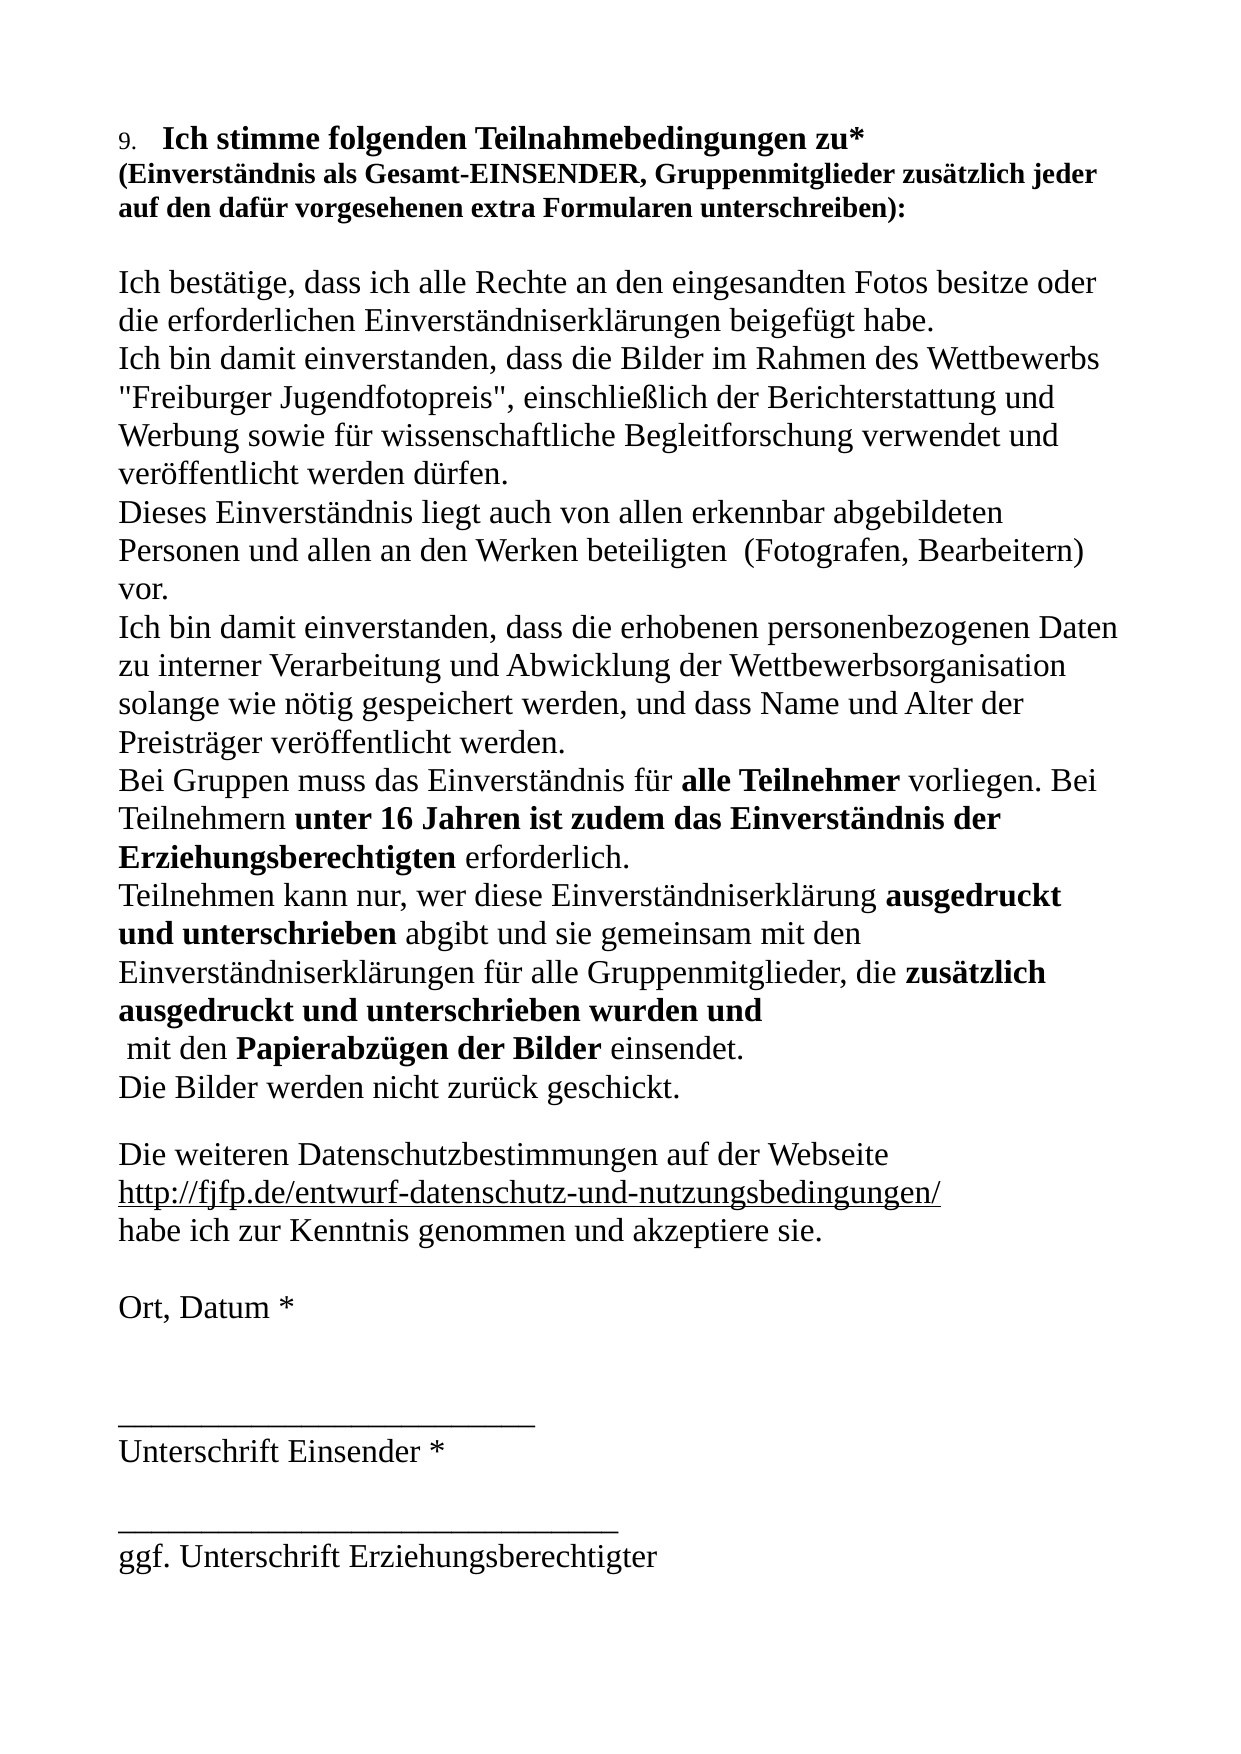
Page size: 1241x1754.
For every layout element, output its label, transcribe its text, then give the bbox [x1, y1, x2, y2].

text Bei Gruppen muss das Einverständnis für alle Teilnehmer vorliegen. Bei Teilnehmern unter 16 Jahren ist zudem das Einverständnis der Erziehungsberechtigten erforderlich. [118, 760, 1122, 875]
text Ich bin damit einverstanden, dass die erhobenen personenbezogenen Daten zu interner Verarbeitung und Abwicklung der Wettbewerbsorganisation solange wie nötig gespeichert werden, und dass Name und Alter der Preisträger veröffentlicht werden. [118, 607, 1122, 760]
text Teilnehmen kann nur, wer diese Einverständniserklärung ausgedruckt und unterschrieben abgibt und sie gemeinsam mit den Einverständniserklärungen für alle Gruppenmitglieder, die zusätzlich ausgedruckt und unterschrieben wurden und [118, 875, 1122, 1028]
list Ich stimme folgenden Teilnahmebedingungen zu* [118, 118, 1122, 156]
text Dieses Einverständnis liegt auch von allen erkennbar abgebildeten Personen und allen an den Werken beteiligten (Fotografen, Bearbeitern) vor. [118, 492, 1122, 607]
text ______________________________ [118, 1498, 1122, 1536]
text mit den Papierabzügen der Bilder einsendet. Die Bilder werden nicht zurück geschickt. [118, 1028, 1122, 1105]
text Die weiteren Datenschutzbestimmungen auf der Webseite [118, 1134, 1122, 1172]
text Unterschrift Einsender * [118, 1431, 1122, 1469]
text Ich bestätige, dass ich alle Rechte an den eingesandten Fotos besitze oder die erforderlichen Einverständniserklärungen beigefügt habe. [118, 262, 1122, 338]
text Ich bin damit einverstanden, dass die Bilder im Rahmen des Wettbewerbs "Freiburger Jugendfotopreis", einschließlich der Berichterstattung und Werbung sowie für wissenschaftliche Begleitforschung verwendet und veröffentlicht werden dürfen. [118, 338, 1122, 492]
text Ort, Datum * [118, 1287, 1122, 1326]
text http://fjfp.de/entwurf-datenschutz-und-nutzungsbedingungen/ [118, 1172, 1122, 1211]
text (Einverständnis als Gesamt-EINSENDER, Gruppenmitglieder zusätzlich jeder auf den dafür vorgesehenen extra Formularen unterschreiben): [118, 156, 1122, 223]
text ggf. Unterschrift Erziehungsberechtigter [118, 1536, 1122, 1575]
text _________________________ [118, 1393, 1122, 1431]
text habe ich zur Kenntnis genommen und akzeptiere sie. [118, 1211, 1122, 1249]
